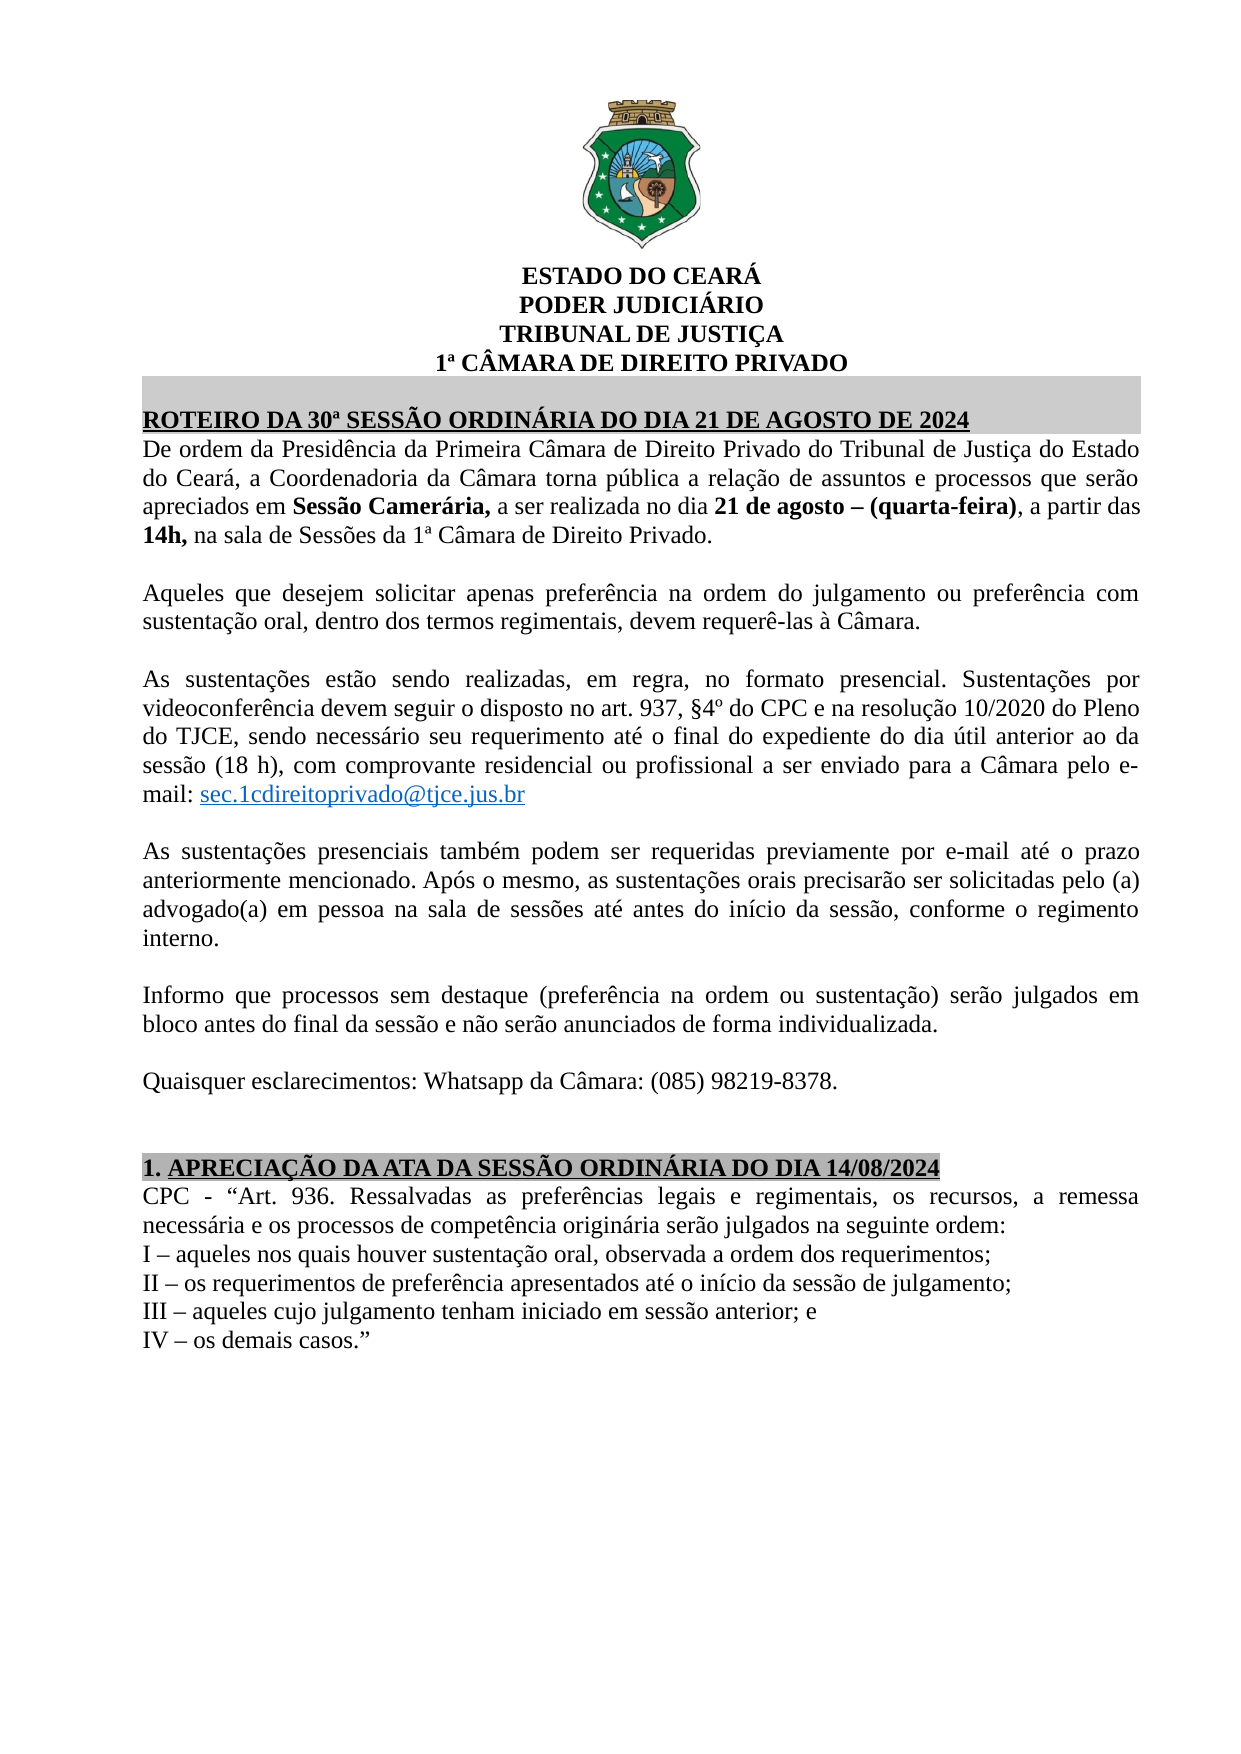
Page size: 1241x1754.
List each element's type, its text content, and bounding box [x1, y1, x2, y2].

picture [582, 100, 701, 249]
text Informo que processos sem destaque (preferência na ordem ou sustentação) serão julgados em bloco antes do final da sessão e não serão anunciados de forma individualizada. [142, 980, 1141, 1038]
subtitle 1ª CÂMARA DE DIREITO PRIVADO [142, 348, 1141, 376]
subtitle Aqueles que desejem solicitar apenas preferência na ordem do julgamento ou preferência com sustentação oral, dentro dos termos regimentais, devem requerê-las à Câmara. [142, 578, 1141, 635]
text II – os requerimentos de preferência apresentados até o início da sessão de julgamento; [142, 1268, 1141, 1296]
text ESTADO DO CEARÁ [142, 261, 1141, 290]
text PODER JUDICIÁRIO [142, 290, 1141, 319]
text CPC - “Art. 936. Ressalvadas as preferências legais e regimentais, os recursos, a remessa necessária e os processos de competência originária serão julgados na seguinte ordem: [142, 1181, 1141, 1239]
text Quaisquer esclarecimentos: Whatsapp da Câmara: (085) 98219-8378. [142, 1066, 1141, 1095]
text I – aqueles nos quais houver sustentação oral, observada a ordem dos requerimentos; [142, 1239, 1141, 1268]
text As sustentações estão sendo realizadas, em regra, no formato presencial. Sustentações por videoconferência devem seguir o disposto no art. 937, §4º do CPC e na resolução 10/2020 do Pleno do TJCE, sendo necessário seu requerimento até o final do expediente do dia útil anterior ao da sessão (18 h), com comprovante residencial ou profissional a ser enviado para a Câmara pelo e-mail: sec.1cdireitoprivado@tjce.jus.br [142, 664, 1141, 808]
text III – aqueles cujo julgamento tenham iniciado em sessão anterior; e [142, 1296, 1141, 1325]
text ROTEIRO DA 30ª SESSÃO ORDINÁRIA DO DIA 21 DE AGOSTO DE 2024 [142, 405, 1141, 434]
text 1. APRECIAÇÃO DA ATA DA SESSÃO ORDINÁRIA DO DIA 14/08/2024 [142, 1153, 1141, 1181]
text De ordem da Presidência da Primeira Câmara de Direito Privado do Tribunal de Justiça do Estado do Ceará, a Coordenadoria da Câmara torna pública a relação de assuntos e processos que serão apreciados em Sessão Camerária, a ser realizada no dia 21 de agosto – (quarta-feira), a partir das 14h, na sala de Sessões da 1ª Câmara de Direito Privado. [142, 434, 1141, 549]
text As sustentações presenciais também podem ser requeridas previamente por e-mail até o prazo anteriormente mencionado. Após o mesmo, as sustentações orais precisarão ser solicitadas pelo (a) advogado(a) em pessoa na sala de sessões até antes do início da sessão, conforme o regimento interno. [142, 836, 1141, 951]
text IV – os demais casos.” [142, 1325, 1141, 1354]
subtitle TRIBUNAL DE JUSTIÇA [142, 319, 1141, 348]
